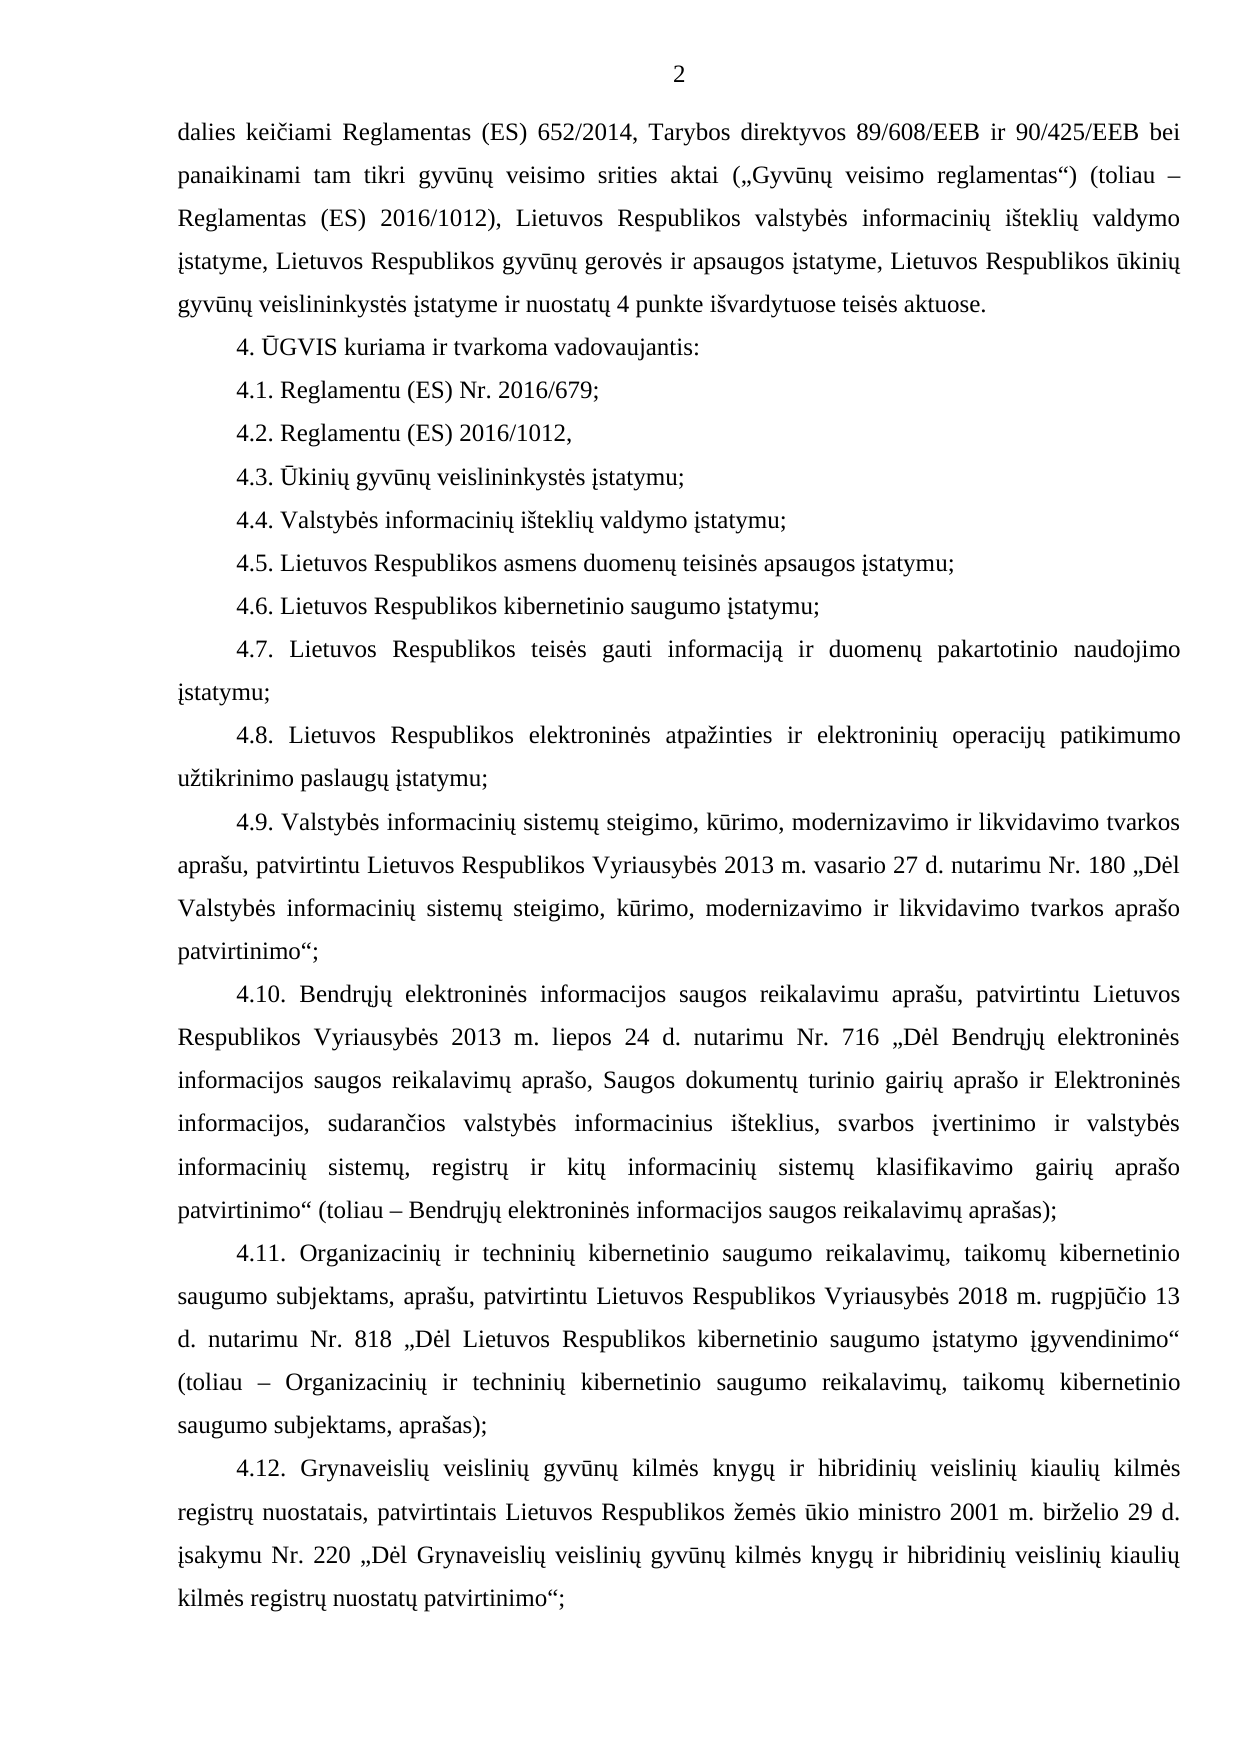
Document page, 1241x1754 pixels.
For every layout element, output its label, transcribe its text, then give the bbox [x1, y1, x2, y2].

text 4. ŪGVIS kuriama ir tvarkoma vadovaujantis: [177, 332, 1181, 361]
text 4.9. Valstybės informacinių sistemų steigimo, kūrimo, modernizavimo ir likvidavimo tvarkos aprašu, patvirtintu Lietuvos Respublikos Vyriausybės 2013 m. vasario 27 d. nutarimu Nr. 180 „Dėl Valstybės informacinių sistemų steigimo, kūrimo, modernizavimo ir likvidavimo tvarkos aprašo patvirtinimo“; [177, 807, 1181, 965]
text dalies keičiami Reglamentas (ES) 652/2014, Tarybos direktyvos 89/608/EEB ir 90/425/EEB bei panaikinami tam tikri gyvūnų veisimo srities aktai („Gyvūnų veisimo reglamentas“) (toliau – Reglamentas (ES) 2016/1012), Lietuvos Respublikos valstybės informacinių išteklių valdymo įstatyme, Lietuvos Respublikos gyvūnų gerovės ir apsaugos įstatyme, Lietuvos Respublikos ūkinių gyvūnų veislininkystės įstatyme ir nuostatų 4 punkte išvardytuose teisės aktuose. [177, 117, 1181, 318]
text 4.2. Reglamentu (ES) 2016/1012, [177, 418, 1181, 447]
text 4.5. Lietuvos Respublikos asmens duomenų teisinės apsaugos įstatymu; [177, 548, 1181, 577]
text 4.6. Lietuvos Respublikos kibernetinio saugumo įstatymu; [177, 591, 1181, 620]
text 4.1. Reglamentu (ES) Nr. 2016/679; [177, 375, 1181, 404]
text 4.10. Bendrųjų elektroninės informacijos saugos reikalavimu aprašu, patvirtintu Lietuvos Respublikos Vyriausybės 2013 m. liepos 24 d. nutarimu Nr. 716 „Dėl Bendrųjų elektroninės informacijos saugos reikalavimų aprašo, Saugos dokumentų turinio gairių aprašo ir Elektroninės informacijos, sudarančios valstybės informacinius išteklius, svarbos įvertinimo ir valstybės informacinių sistemų, registrų ir kitų informacinių sistemų klasifikavimo gairių aprašo patvirtinimo“ (toliau – Bendrųjų elektroninės informacijos saugos reikalavimų aprašas); [177, 979, 1181, 1223]
text 4.11. Organizacinių ir techninių kibernetinio saugumo reikalavimų, taikomų kibernetinio saugumo subjektams, aprašu, patvirtintu Lietuvos Respublikos Vyriausybės 2018 m. rugpjūčio 13 d. nutarimu Nr. 818 „Dėl Lietuvos Respublikos kibernetinio saugumo įstatymo įgyvendinimo“ (toliau – Organizacinių ir techninių kibernetinio saugumo reikalavimų, taikomų kibernetinio saugumo subjektams, aprašas); [177, 1238, 1181, 1439]
text 4.12. Grynaveislių veislinių gyvūnų kilmės knygų ir hibridinių veislinių kiaulių kilmės registrų nuostatais, patvirtintais Lietuvos Respublikos žemės ūkio ministro 2001 m. birželio 29 d. įsakymu Nr. 220 „Dėl Grynaveislių veislinių gyvūnų kilmės knygų ir hibridinių veislinių kiaulių kilmės registrų nuostatų patvirtinimo“; [177, 1453, 1181, 1612]
text 4.8. Lietuvos Respublikos elektroninės atpažinties ir elektroninių operacijų patikimumo užtikrinimo paslaugų įstatymu; [177, 720, 1181, 792]
text 4.3. Ūkinių gyvūnų veislininkystės įstatymu; [177, 462, 1181, 490]
text 4.7. Lietuvos Respublikos teisės gauti informaciją ir duomenų pakartotinio naudojimo įstatymu; [177, 634, 1181, 706]
text 4.4. Valstybės informacinių išteklių valdymo įstatymu; [177, 505, 1181, 533]
